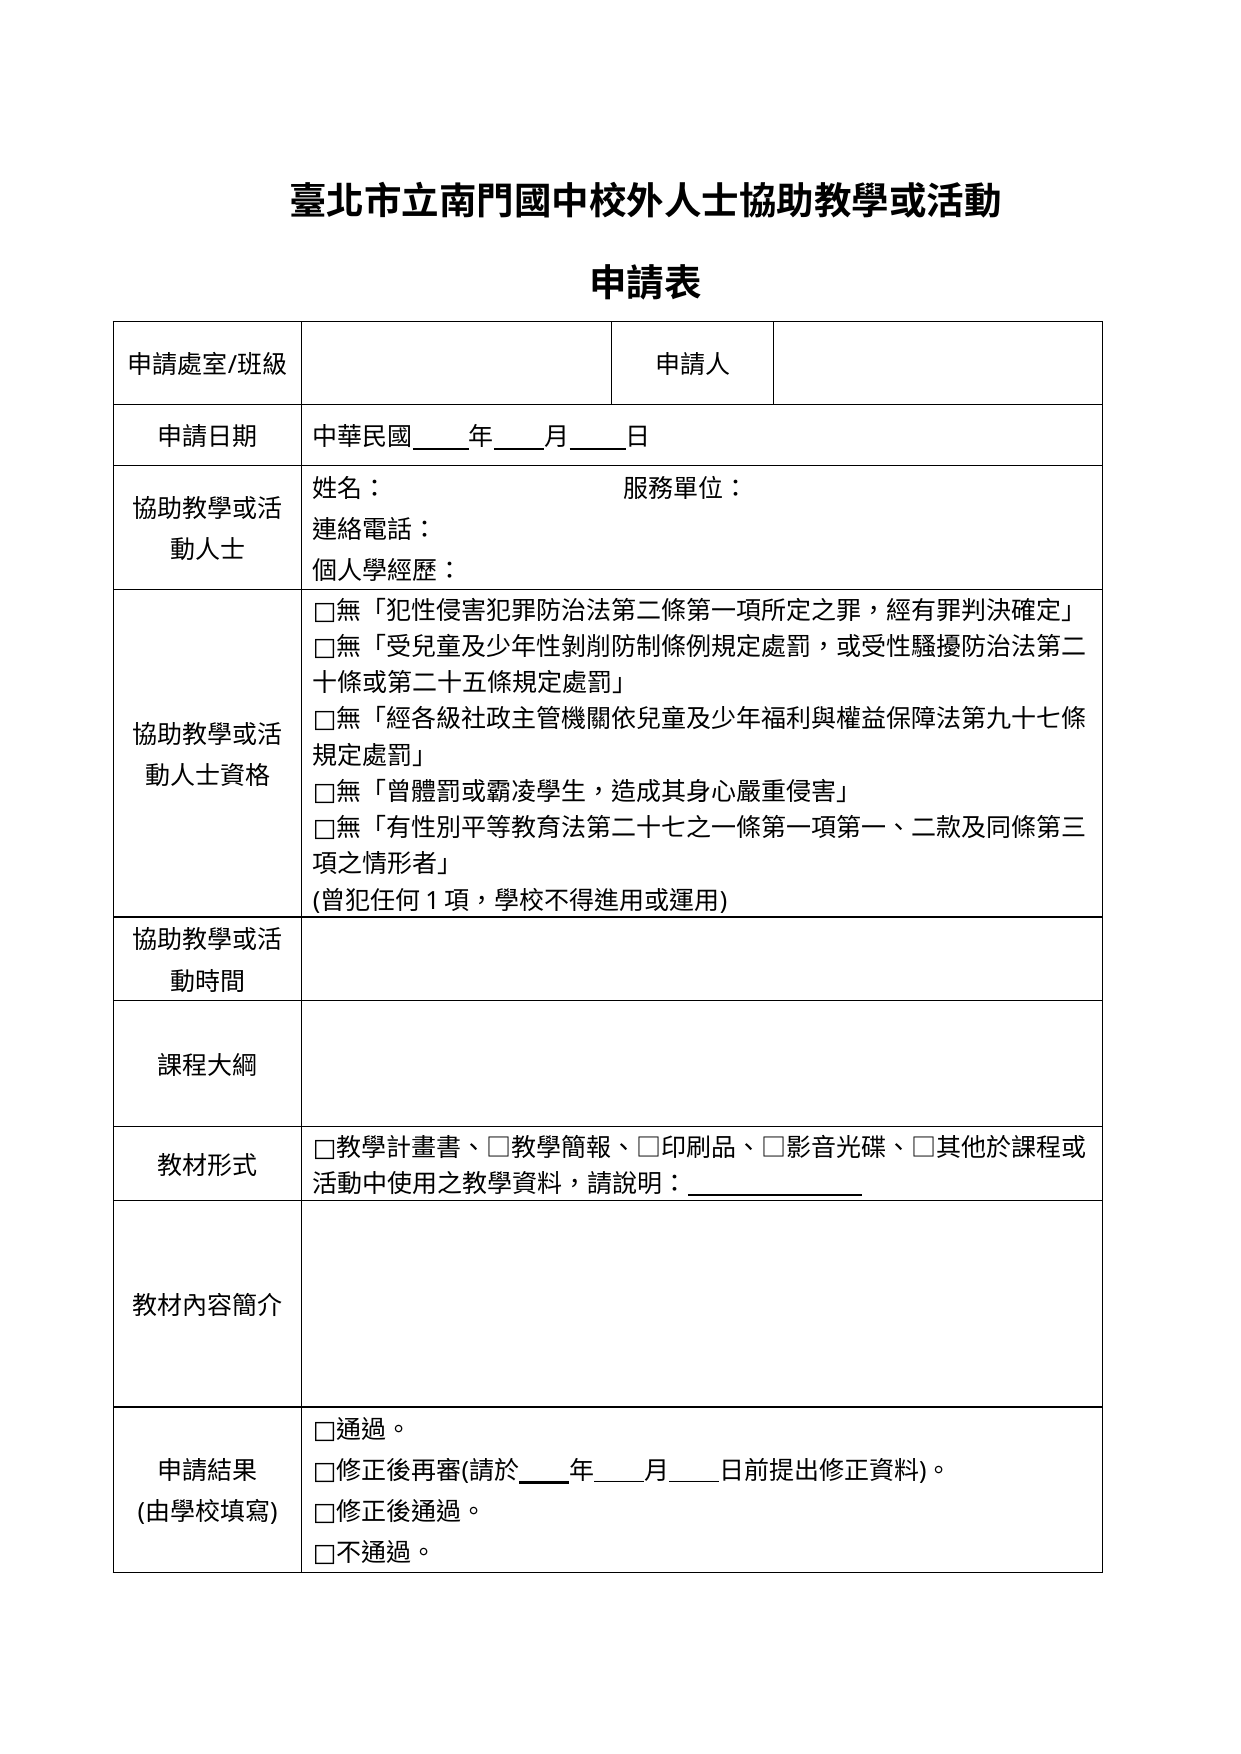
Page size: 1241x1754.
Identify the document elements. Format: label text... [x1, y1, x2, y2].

table_header 申請人 [612, 322, 773, 404]
text 申請表 [163, 239, 1128, 321]
table_cell □無「犯性侵害犯罪防治法第二條第一項所定之罪，經有罪判決確定」 □無「受兒童及少年性剝削防制條例規定處罰，或受性騷擾防治法第二十條或第二十五條規定處罰」 □無「經各級社政主管機關依兒童及少年福利與權益保障法第九十七條規定處罰」 □無「曾體罰或霸凌學生，造成其身心嚴重侵害」 □無「有性別平等教育法第二十七之一條第一項第一、二款及同條第三項之情形者」 (曾犯任何1項，學校不得進用或運用) [302, 590, 1102, 916]
table_cell 協助教學或活動人士資格 [114, 590, 301, 916]
table_cell 申請結果 (由學校填寫) [114, 1408, 301, 1572]
table_cell [302, 918, 1102, 999]
table_cell 教材形式 [114, 1127, 301, 1199]
table_cell □教學計畫書、□教學簡報、□印刷品、□影音光碟、□其他於課程或活動中使用之教學資料，請說明： [302, 1127, 1102, 1199]
table_cell 教材內容簡介 [114, 1201, 301, 1406]
table_cell 協助教學或活動時間 [114, 918, 301, 999]
table_cell [302, 1001, 1102, 1126]
table_cell [302, 1201, 1102, 1406]
table_cell 協助教學或活動人士 [114, 466, 301, 589]
table_header [302, 322, 611, 404]
table_cell 姓名： 連絡電話： 個人學經歷： [302, 466, 612, 589]
text 臺北市立南門國中校外人士協助教學或活動 [163, 157, 1128, 239]
table_cell 課程大綱 [114, 1001, 301, 1126]
table_header [774, 322, 1102, 404]
table_cell 服務單位： [612, 466, 1102, 589]
table_cell 中華民國 年 月 日 [302, 405, 1102, 465]
table_cell □通過。 □修正後再審(請於＿＿年＿＿月＿＿日前提出修正資料)。 □修正後通過。 □不通過。 [302, 1408, 1102, 1572]
table_header 申請處室/班級 [114, 322, 301, 404]
table_cell 申請日期 [114, 405, 301, 465]
